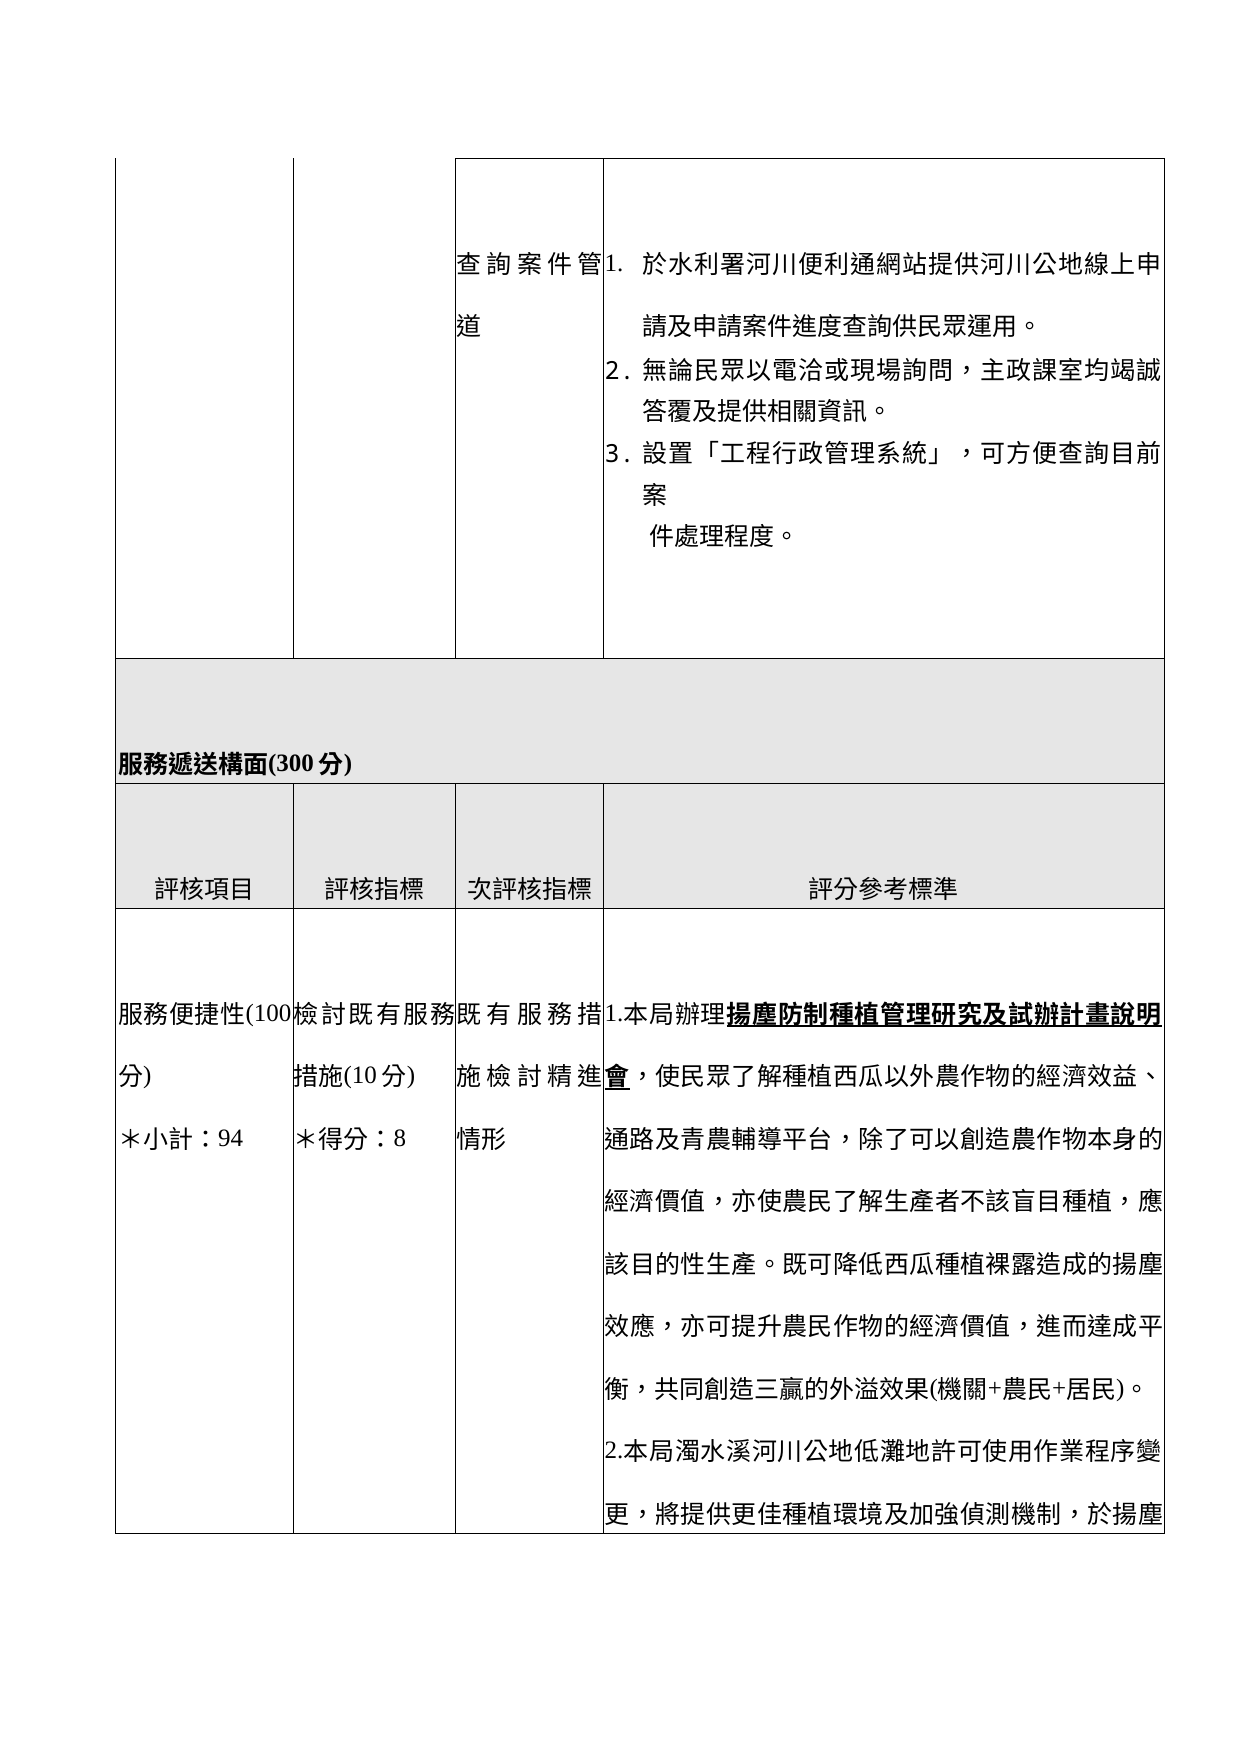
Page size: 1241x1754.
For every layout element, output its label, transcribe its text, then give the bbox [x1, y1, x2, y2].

table_cell 評核項目 [116, 784, 293, 908]
table_cell 既有服務措施檢討精進情形 [456, 909, 603, 1533]
table_cell [116, 158, 293, 658]
table_cell 評分參考標準 [604, 784, 1164, 908]
table_cell 1.本局辦理揚塵防制種植管理研究及試辦計畫說明會，使民眾了解種植西瓜以外農作物的經濟效益、通路及青農輔導平台，除了可以創造農作物本身的經濟價值，亦使農民了解生產者不該盲目種植，應該目的性生產。既可降低西瓜種植裸露造成的揚塵效應，亦可提升農民作物的經濟價值，進而達成平衡，共同創造三贏的外溢效果(機關+農民+居民)。 2.本局濁水溪河川公地低灘地許可使用作業程序變更，將提供更佳種植環境及加強偵測機制，於揚塵 [604, 909, 1164, 1533]
table_cell 服務便捷性(100分) ＊小計：94 [116, 909, 293, 1533]
table_cell 次評核指標 [456, 784, 603, 908]
table_cell [294, 158, 455, 658]
table_cell 評核指標 [294, 784, 455, 908]
table_cell 查詢案件管道 [456, 159, 603, 658]
table_cell 檢討既有服務措施(10分) ＊得分：8 [294, 909, 455, 1533]
table_cell 服務遞送構面(300分) [116, 659, 1164, 783]
table_cell 於水利署河川便利通網站提供河川公地線上申請及申請案件進度查詢供民眾運用。 無論民眾以電洽或現場詢問，主政課室均竭誠答覆及提供相關資訊。 設置「工程行政管理系統」，可方便查詢目前案 件處理程度。 [604, 159, 1164, 658]
